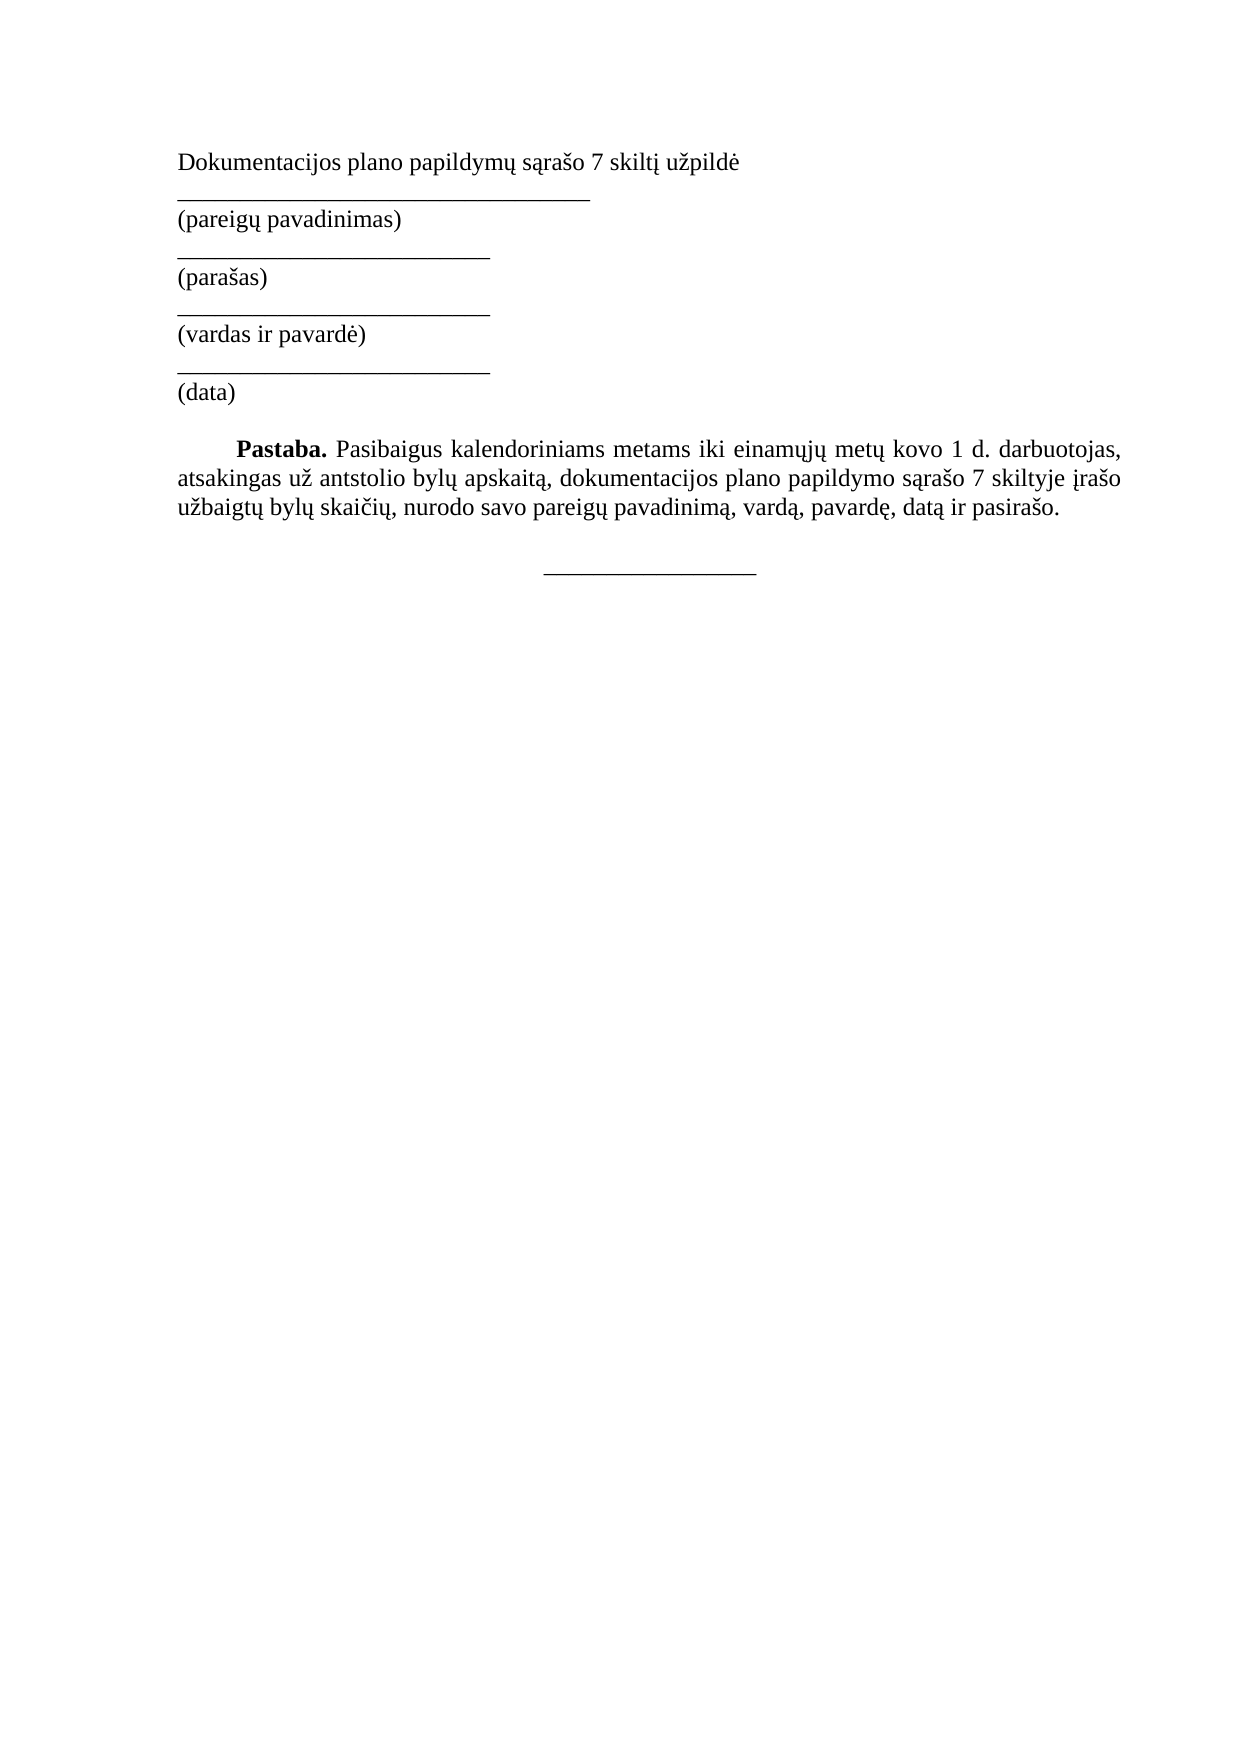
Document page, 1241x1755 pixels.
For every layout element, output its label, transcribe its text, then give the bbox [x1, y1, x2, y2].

text (data) [177, 377, 1122, 406]
text _________________________________ [177, 176, 1122, 204]
text Pastaba. Pasibaigus kalendoriniams metams iki einamųjų metų kovo 1 d. darbuotojas, atsakingas už antstolio bylų apskaitą, dokumentacijos plano papildymo sąrašo 7 skiltyje įrašo užbaigtų bylų skaičių, nurodo savo pareigų pavadinimą, vardą, pavardę, datą ir pasirašo. [177, 434, 1122, 521]
text (vardas ir pavardė) [177, 319, 1122, 348]
text _________________________ [177, 291, 1122, 319]
text Dokumentacijos plano papildymų sąrašo 7 skiltį užpildė [177, 147, 1122, 176]
text _________________ [177, 549, 1122, 578]
text (parašas) [177, 262, 1122, 291]
text _________________________ [177, 233, 1122, 262]
text (pareigų pavadinimas) [177, 204, 1122, 233]
text _________________________ [177, 348, 1122, 377]
